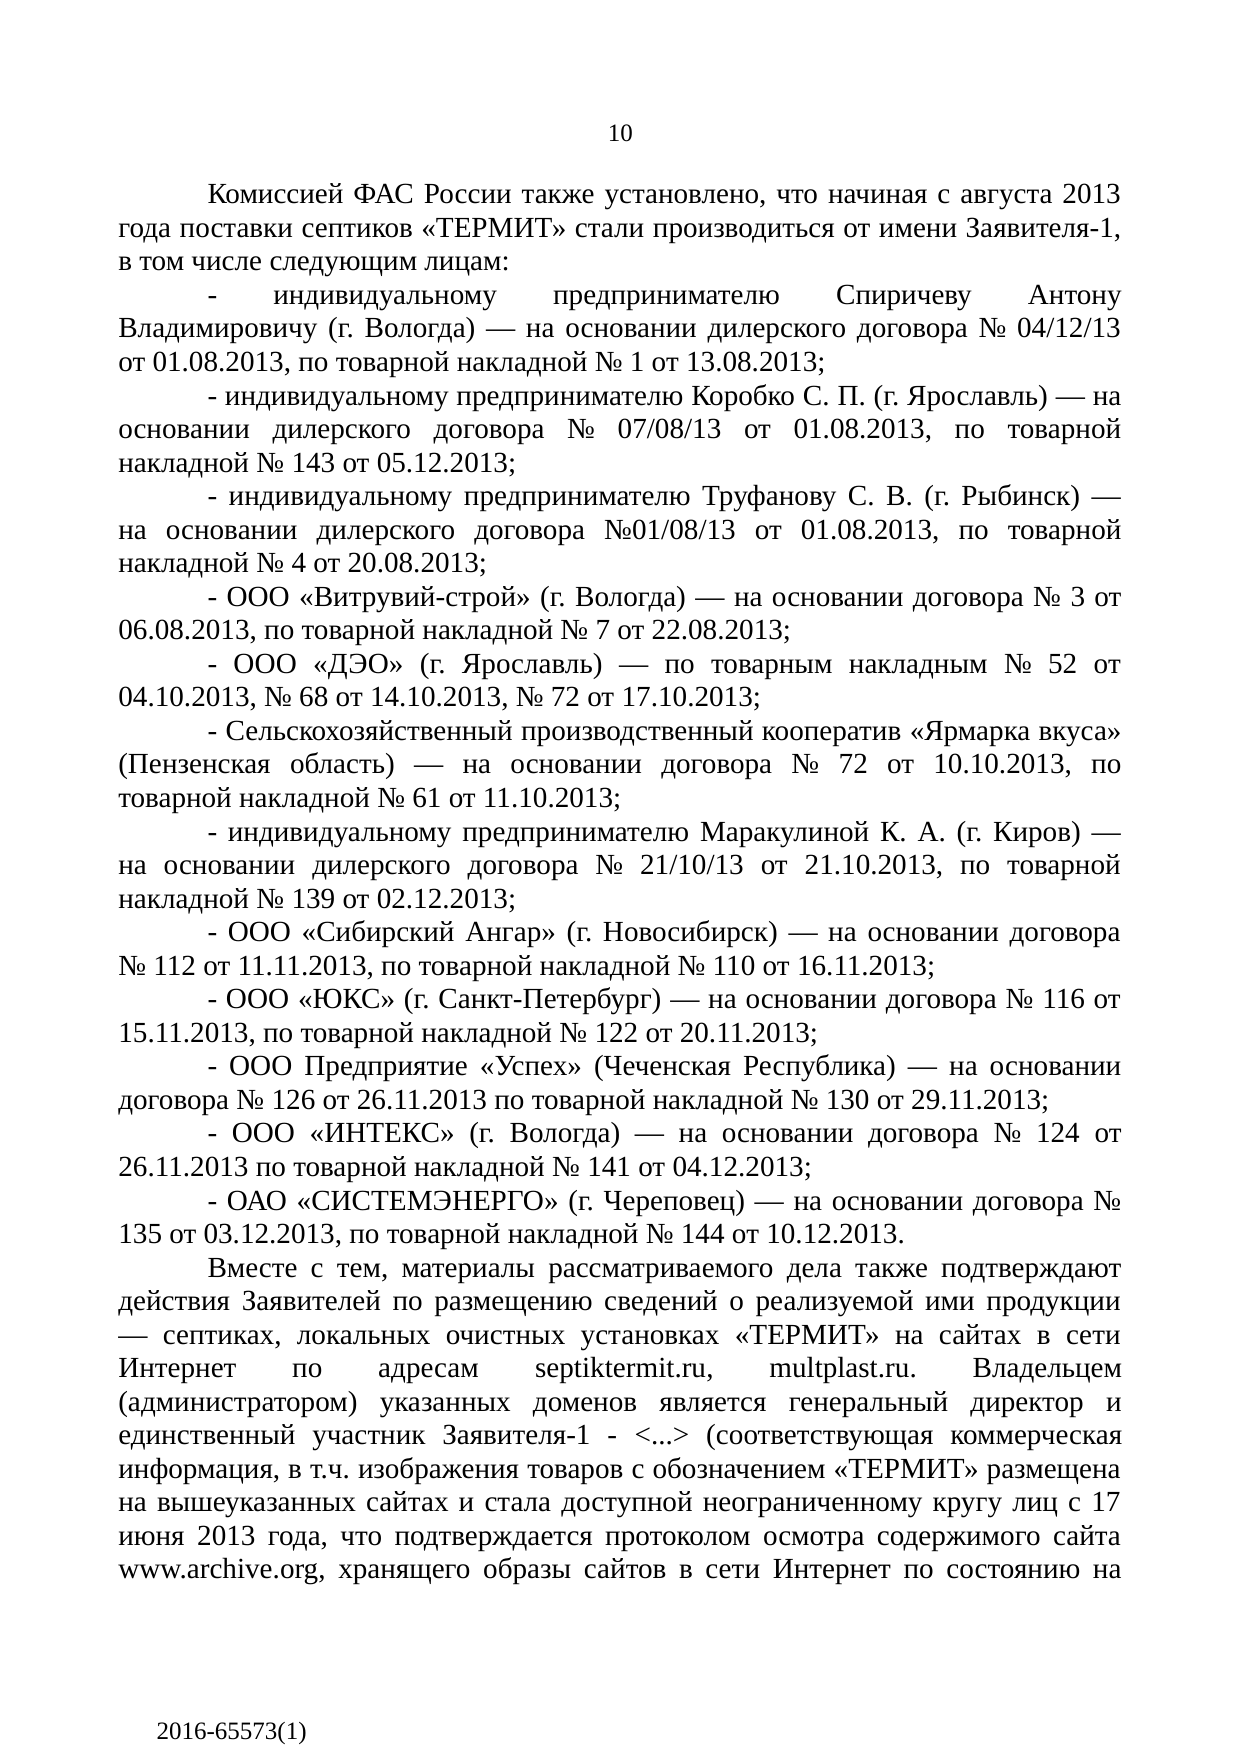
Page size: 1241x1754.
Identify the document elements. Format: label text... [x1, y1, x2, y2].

text - ООО Предприятие «Успех» (Чеченская Республика) ― на основании договора № 126 от 26.11.2013 по товарной накладной № 130 от 29.11.2013; [118, 1048, 1122, 1116]
text - индивидуальному предпринимателю Труфанову С. В. (г. Рыбинск) ― на основании дилерского договора №01/08/13 от 01.08.2013, по товарной накладной № 4 от 20.08.2013; [118, 478, 1122, 579]
text Вместе с тем, материалы рассматриваемого дела также подтверждают действия Заявителей по размещению сведений о реализуемой ими продукции ― септиках, локальных очистных установках «ТЕРМИТ» на сайтах в сети Интернет по адресам septiktermit.ru, multplast.ru. Владельцем (администратором) указанных доменов является генеральный директор и единственный участник Заявителя-1 - <...> (соответствующая коммерческая информация, в т.ч. изображения товаров с обозначением «ТЕРМИТ» размещена на вышеуказанных сайтах и стала доступной неограниченному кругу лиц с 17 июня 2013 года, что подтверждается протоколом осмотра содержимого сайта www.archive.org, хранящего образы сайтов в сети Интернет по состоянию на [118, 1250, 1122, 1585]
text Комиссией ФАС России также установлено, что начиная с августа 2013 года поставки септиков «ТЕРМИТ» стали производиться от имени Заявителя-1, в том числе следующим лицам: [118, 176, 1122, 277]
text - индивидуальному предпринимателю Коробко С. П. (г. Ярославль) ― на основании дилерского договора № 07/08/13 от 01.08.2013, по товарной накладной № 143 от 05.12.2013; [118, 378, 1122, 478]
text - индивидуальному предпринимателю Спиричеву Антону Владимировичу (г. Вологда) ― на основании дилерского договора № 04/12/13 от 01.08.2013, по товарной накладной № 1 от 13.08.2013; [118, 277, 1122, 378]
text - ООО «Сибирский Ангар» (г. Новосибирск) ― на основании договора № 112 от 11.11.2013, по товарной накладной № 110 от 16.11.2013; [118, 914, 1122, 981]
text - Сельскохозяйственный производственный кооператив «Ярмарка вкуса» (Пензенская область) ― на основании договора № 72 от 10.10.2013, по товарной накладной № 61 от 11.10.2013; [118, 713, 1122, 814]
text - ОАО «СИСТЕМЭНЕРГО» (г. Череповец) ― на основании договора № 135 от 03.12.2013, по товарной накладной № 144 от 10.12.2013. [118, 1183, 1122, 1250]
text - ООО «ИНТЕКС» (г. Вологда) ― на основании договора № 124 от 26.11.2013 по товарной накладной № 141 от 04.12.2013; [118, 1116, 1122, 1183]
text - индивидуальному предпринимателю Маракулиной К. А. (г. Киров) ― на основании дилерского договора № 21/10/13 от 21.10.2013, по товарной накладной № 139 от 02.12.2013; [118, 814, 1122, 914]
text - ООО «ДЭО» (г. Ярославль) ― по товарным накладным № 52 от 04.10.2013, № 68 от 14.10.2013, № 72 от 17.10.2013; [118, 646, 1122, 713]
text - ООО «Витрувий-строй» (г. Вологда) ― на основании договора № 3 от 06.08.2013, по товарной накладной № 7 от 22.08.2013; [118, 579, 1122, 646]
text - ООО «ЮКС» (г. Санкт-Петербург) ― на основании договора № 116 от 15.11.2013, по товарной накладной № 122 от 20.11.2013; [118, 981, 1122, 1048]
